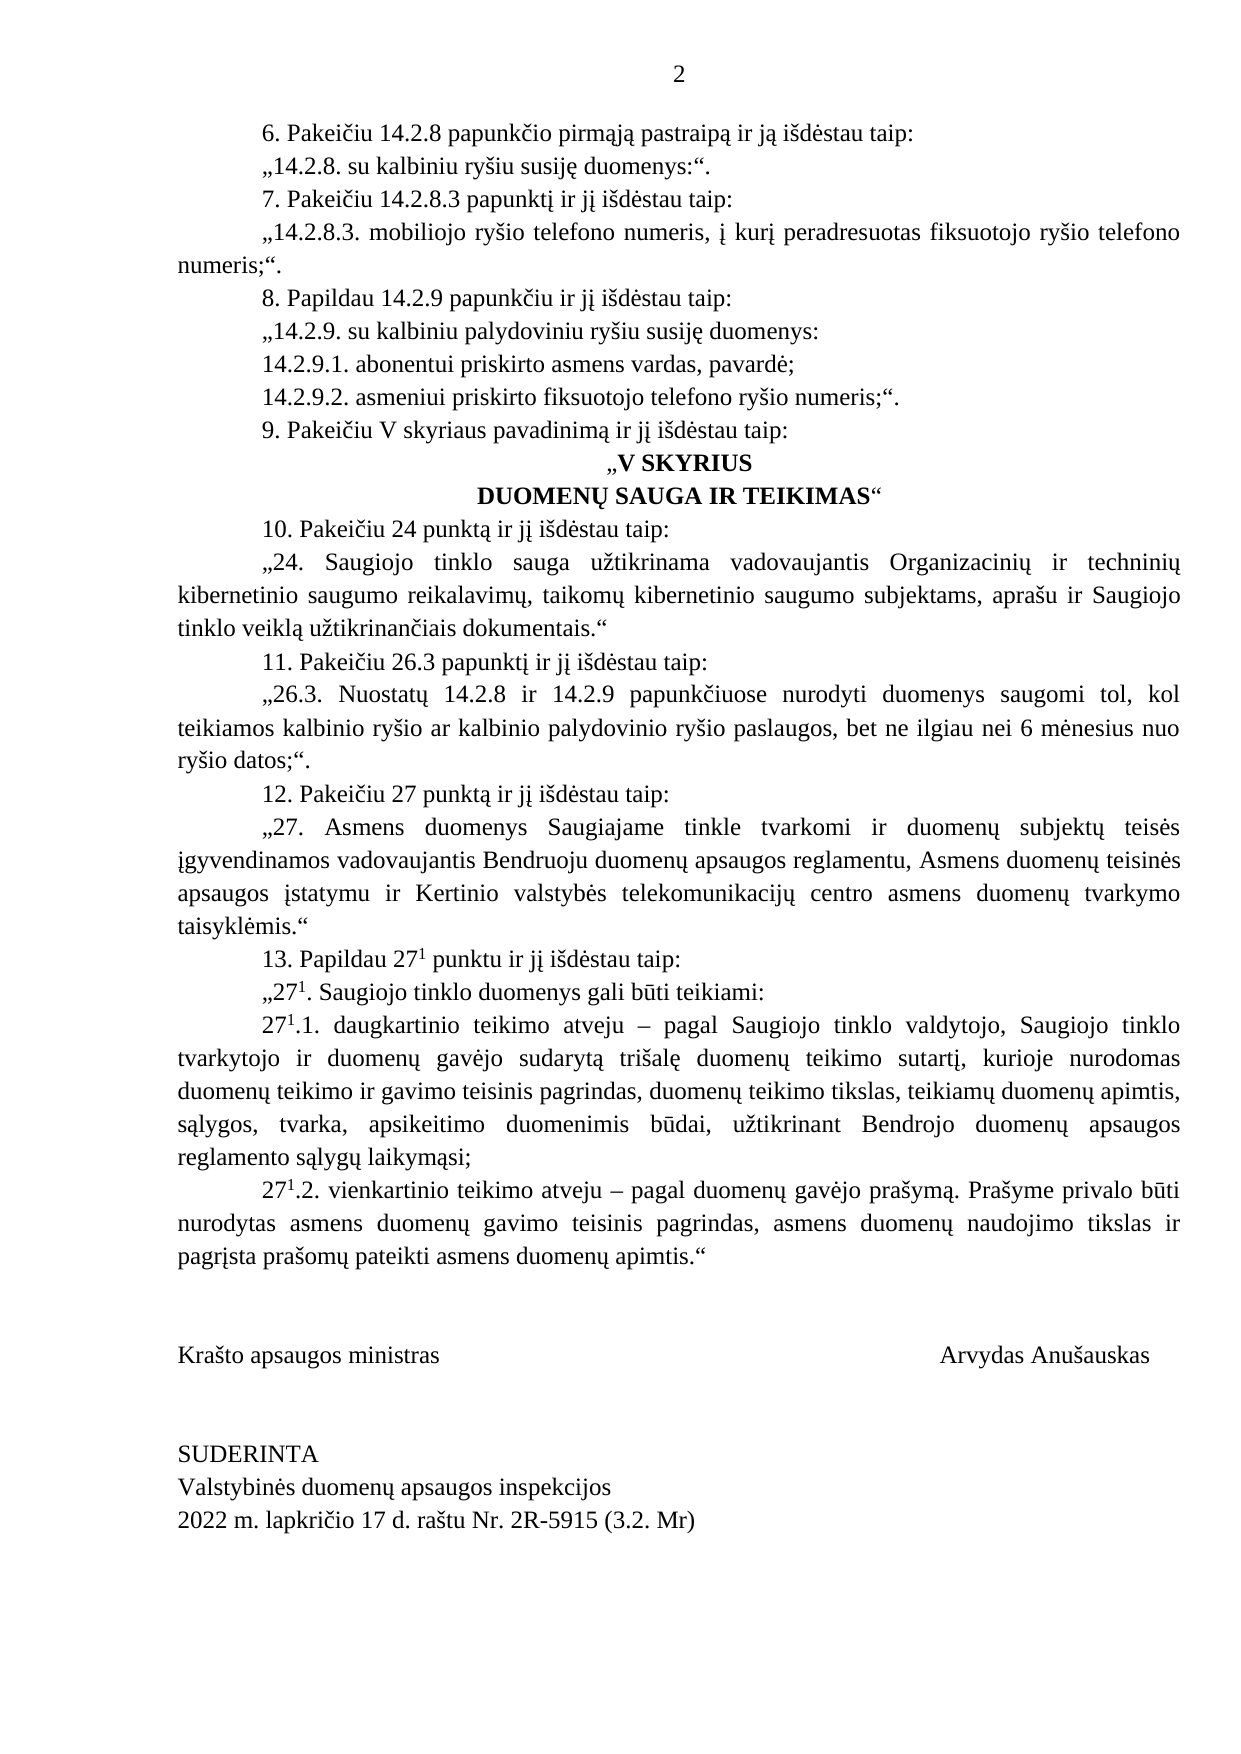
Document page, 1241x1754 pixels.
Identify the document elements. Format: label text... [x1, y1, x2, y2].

text Valstybinės duomenų apsaugos inspekcijos [177, 1472, 1181, 1501]
text „14.2.8.3. mobiliojo ryšio telefono numeris, į kurį peradresuotas fiksuotojo ryšio telefono numeris;“. [177, 217, 1181, 279]
text 9. Pakeičiu V skyriaus pavadinimą ir jį išdėstau taip: [177, 415, 1181, 444]
text 14.2.9.2. asmeniui priskirto fiksuotojo telefono ryšio numeris;“. [177, 382, 1181, 411]
text 6. Pakeičiu 14.2.8 papunkčio pirmąją pastraipą ir ją išdėstau taip: [177, 118, 1181, 147]
text Krašto apsaugos ministras Arvydas Anušauskas [177, 1340, 1181, 1369]
text 10. Pakeičiu 24 punktą ir jį išdėstau taip: [177, 514, 1181, 543]
text 12. Pakeičiu 27 punktą ir jį išdėstau taip: [177, 779, 1181, 807]
text 7. Pakeičiu 14.2.8.3 papunktį ir jį išdėstau taip: [177, 184, 1181, 213]
text 8. Papildau 14.2.9 papunkčiu ir jį išdėstau taip: [177, 283, 1181, 312]
text „27. Asmens duomenys Saugiajame tinkle tvarkomi ir duomenų subjektų teisės įgyvendinamos vadovaujantis Bendruoju duomenų apsaugos reglamentu, Asmens duomenų teisinės apsaugos įstatymu ir Kertinio valstybės telekomunikacijų centro asmens duomenų tvarkymo taisyklėmis.“ [177, 812, 1181, 939]
text SUDERINTA [177, 1439, 1181, 1468]
text 271.2. vienkartinio teikimo atveju – pagal duomenų gavėjo prašymą. Prašyme privalo būti nurodytas asmens duomenų gavimo teisinis pagrindas, asmens duomenų naudojimo tikslas ir pagrįsta prašomų pateikti asmens duomenų apimtis.“ [177, 1175, 1181, 1270]
text „26.3. Nuostatų 14.2.8 ir 14.2.9 papunkčiuose nurodyti duomenys saugomi tol, kol teikiamos kalbinio ryšio ar kalbinio palydovinio ryšio paslaugos, bet ne ilgiau nei 6 mėnesius nuo ryšio datos;“. [177, 679, 1181, 774]
text 271.1. daugkartinio teikimo atveju – pagal Saugiojo tinklo valdytojo, Saugiojo tinklo tvarkytojo ir duomenų gavėjo sudarytą trišalę duomenų teikimo sutartį, kurioje nurodomas duomenų teikimo ir gavimo teisinis pagrindas, duomenų teikimo tikslas, teikiamų duomenų apimtis, sąlygos, tvarka, apsikeitimo duomenimis būdai, užtikrinant Bendrojo duomenų apsaugos reglamento sąlygų laikymąsi; [177, 1010, 1181, 1171]
text 11. Pakeičiu 26.3 papunktį ir jį išdėstau taip: [177, 647, 1181, 675]
text „14.2.8. su kalbiniu ryšiu susiję duomenys:“. [177, 151, 1181, 180]
text „14.2.9. su kalbiniu palydoviniu ryšiu susiję duomenys: [177, 316, 1181, 345]
text 2022 m. lapkričio 17 d. raštu Nr. 2R-5915 (3.2. Mr) [177, 1505, 1181, 1534]
text „24. Saugiojo tinklo sauga užtikrinama vadovaujantis Organizacinių ir techninių kibernetinio saugumo reikalavimų, taikomų kibernetinio saugumo subjektams, aprašu ir Saugiojo tinklo veiklą užtikrinančiais dokumentais.“ [177, 547, 1181, 642]
text 14.2.9.1. abonentui priskirto asmens vardas, pavardė; [177, 349, 1181, 378]
text „V SKYRIUS [177, 448, 1181, 477]
text „271. Saugiojo tinklo duomenys gali būti teikiami: [177, 977, 1181, 1006]
text DUOMENŲ SAUGA IR TEIKIMAS“ [177, 481, 1181, 510]
text 13. Papildau 271 punktu ir jį išdėstau taip: [177, 944, 1181, 972]
